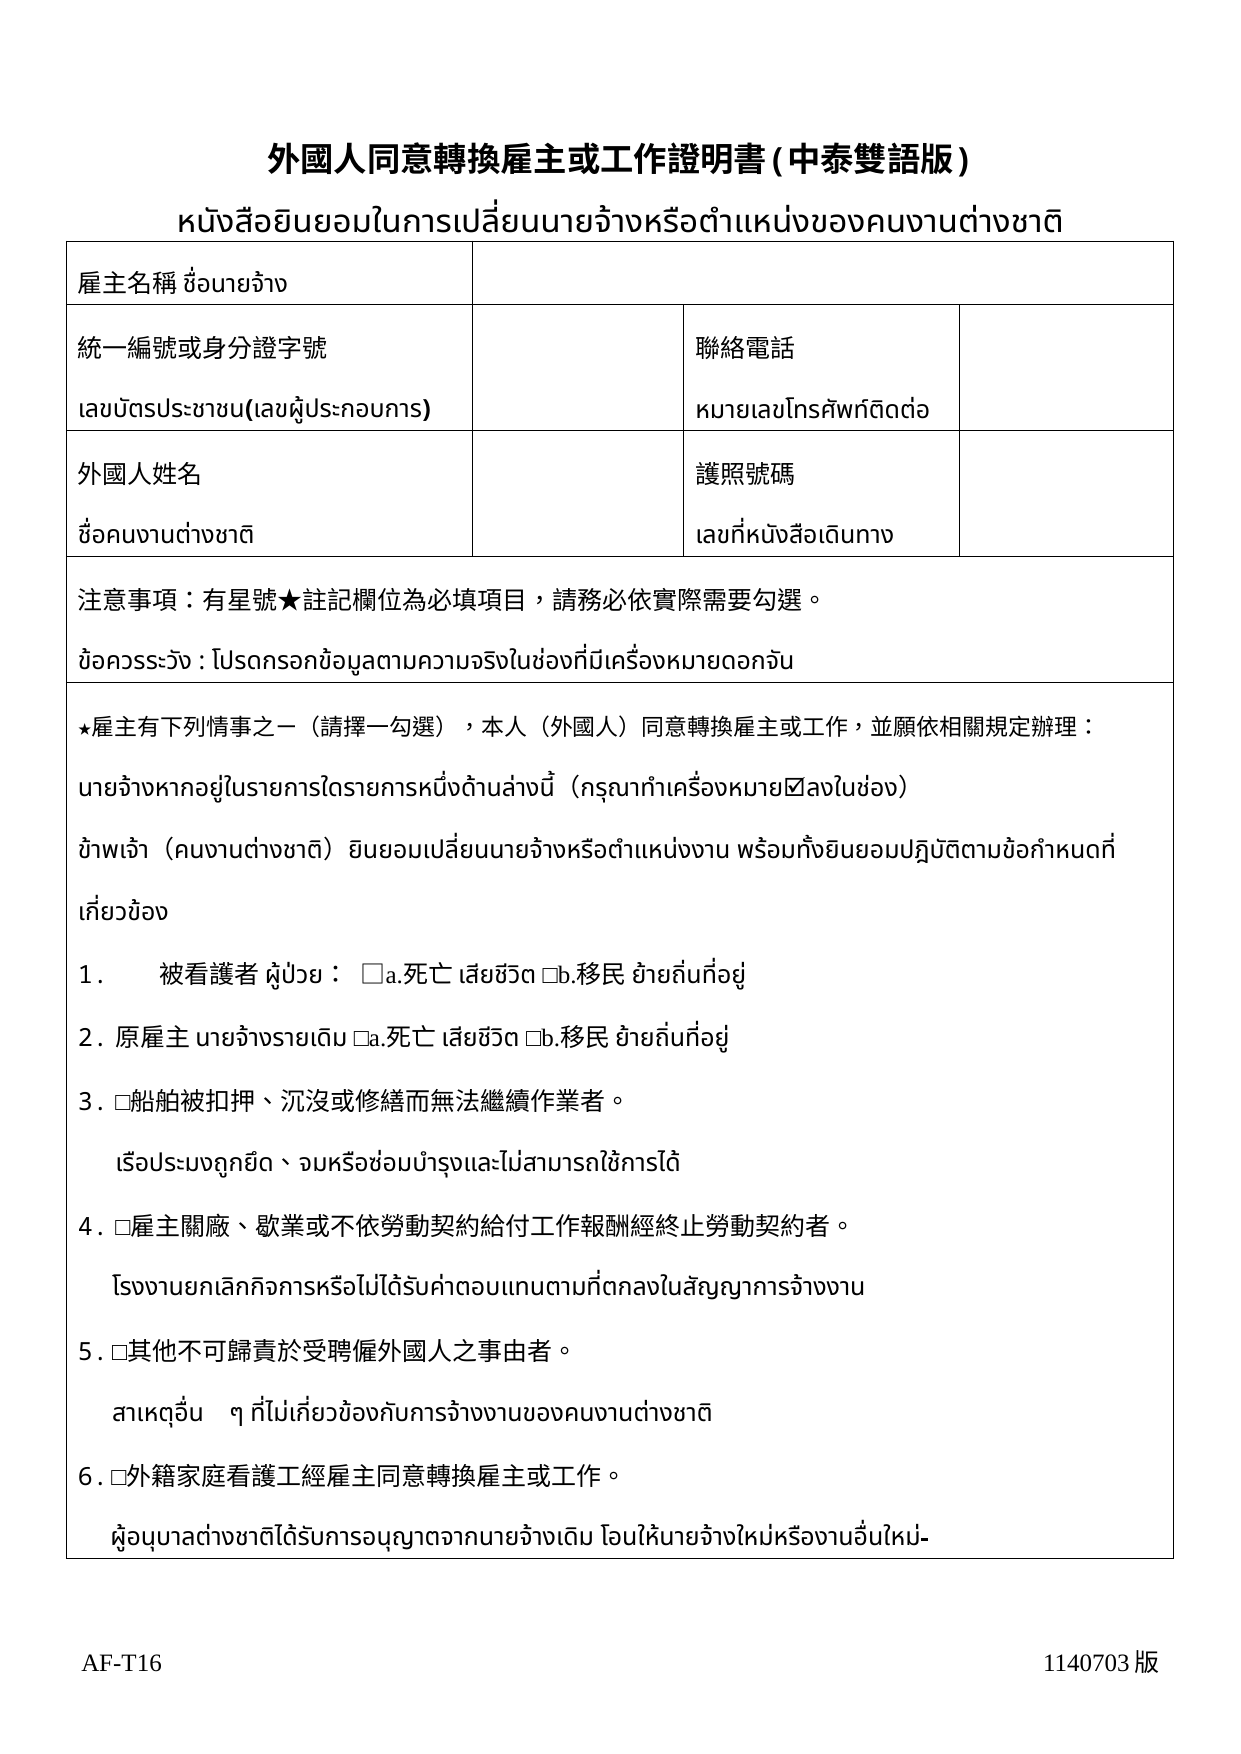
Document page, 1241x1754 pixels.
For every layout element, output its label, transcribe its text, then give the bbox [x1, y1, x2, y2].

table_cell [473, 305, 683, 430]
table_cell [960, 305, 1173, 430]
table_cell 聯絡電話 หมายเลขโทรศัพท์ติดต่อ [684, 305, 959, 430]
table_header 雇主名稱ชื่อนายจ้าง [67, 242, 472, 304]
text หนังสือยินยอมในการเปลี่ยนนายจ้างหรือตำแหน่งของคนงานต่างชาติ [59, 178, 1181, 241]
table_cell [473, 431, 683, 556]
table_cell 外國人姓名 ชื่อคนงานต่างชาติ [67, 431, 472, 556]
table_cell ★雇主有下列情事之ㄧ（請擇一勾選），本人（外國人）同意轉換雇主或工作，並願依相關規定辦理： นายจ้างหากอยู่ในรายการใดรายการหนึ่งด้านล่างนี้（กรุณาทำเครื่องหมายลงในช่อง） ข้าพเจ้า（คนงานต่างชาติ）ยินยอมเปลี่ยนนายจ้างหรือตำแหน่งงาน พร้อมทั้งยินยอมปฎิบัติตามข้อกำหนดที่เกี่ยวข้อง 被看護者ผู้ป่วย： □a.死亡เสียชีวิต □b.移民ย้ายถิ่นที่อยู่ 原雇主นายจ้างรายเดิม □a.死亡เสียชีวิต □b.移民ย้ายถิ่นที่อยู่ □船舶被扣押、沉沒或修繕而無法繼續作業者。 เรือประมงถูกยึด、จมหรือซ่อมบำรุงและไม่สามารถใช้การได้ □雇主關廠、歇業或不依勞動契約給付工作報酬經終止勞動契約者。 โรงงานยกเลิกกิจการหรือไม่ได้รับค่าตอบแทนตามที่ตกลงในสัญญาการจ้างงาน □其他不可歸責於受聘僱外國人之事由者。 สาเหตุอื่น ๆ ที่ไม่เกี่ยวข้องกับการจ้างงานของคนงานต่างชาติ □外籍家庭看護工經雇主同意轉換雇主或工作。 ผู้อนุบาลต่างชาติได้รับการอนุญาตจากนายจ้างเดิม โอนให้นายจ้างใหม่หรืองานอื่นใหม่ □雇主與外國人協議期滿不續聘： ในกรณีนายจ้างและลูกจ้างเจรจาตกลงไม่ต่ออายุสัญญาจ้างเมื่อหมดสัญญาจ้าง 備註： 勾選第6項外國人轉換理由，雇主可依就業服務法第58條第2項第3款規定向本部申請遞補招募許可，但中階技術工作者除外。 雇主與外國人協議期滿不續聘轉換雇主者，得免加蓋雇主公司及負責人印章。 หมายเหตุ: หมายเหตุ : หากทำเครื่องหมายในช่องข้อ 6 เหตุผลในการเปลี่ยนย้ายชาวต่างชาติ นายจ้างสามารถยื่นคำร้องขอใบอนุญาตจัดหางาน(หยวนแทนแท็ก)ต่อกระทรวงได้ ตามวรรค 3 ข้อ 2 มาตรา 58 ของกฏหมายว่าด้วยบริการจัดหางาน ยกเว้นแรงงานที่มีทักษะระดับกลาง หากข้อตกลงระหว่างนายจ้างกับลูกจ้างต่างชาติสิ้นสุดลง และนายจ้างไม่ต่ออายุการจ้างงาน จะไม่ประทับตราบริษั [67, 683, 1173, 1558]
table_cell 注意事項：有星號★註記欄位為必填項目，請務必依實際需要勾選。 ข้อควรระวัง : โปรดกรอกข้อมูลตามความจริงในช่องที่มีเครื่องหมายดอกจัน [67, 557, 1173, 682]
table_header [473, 242, 1173, 304]
table_cell [960, 431, 1173, 556]
table_cell 統一編號或身分證字號 เลขบัตรประชาชน(เลขผู้ประกอบการ) [67, 305, 472, 430]
text 外國人同意轉換雇主或工作證明書(中泰雙語版) [59, 116, 1181, 178]
table_cell 護照號碼 เลขที่หนังสือเดินทาง [684, 431, 959, 556]
